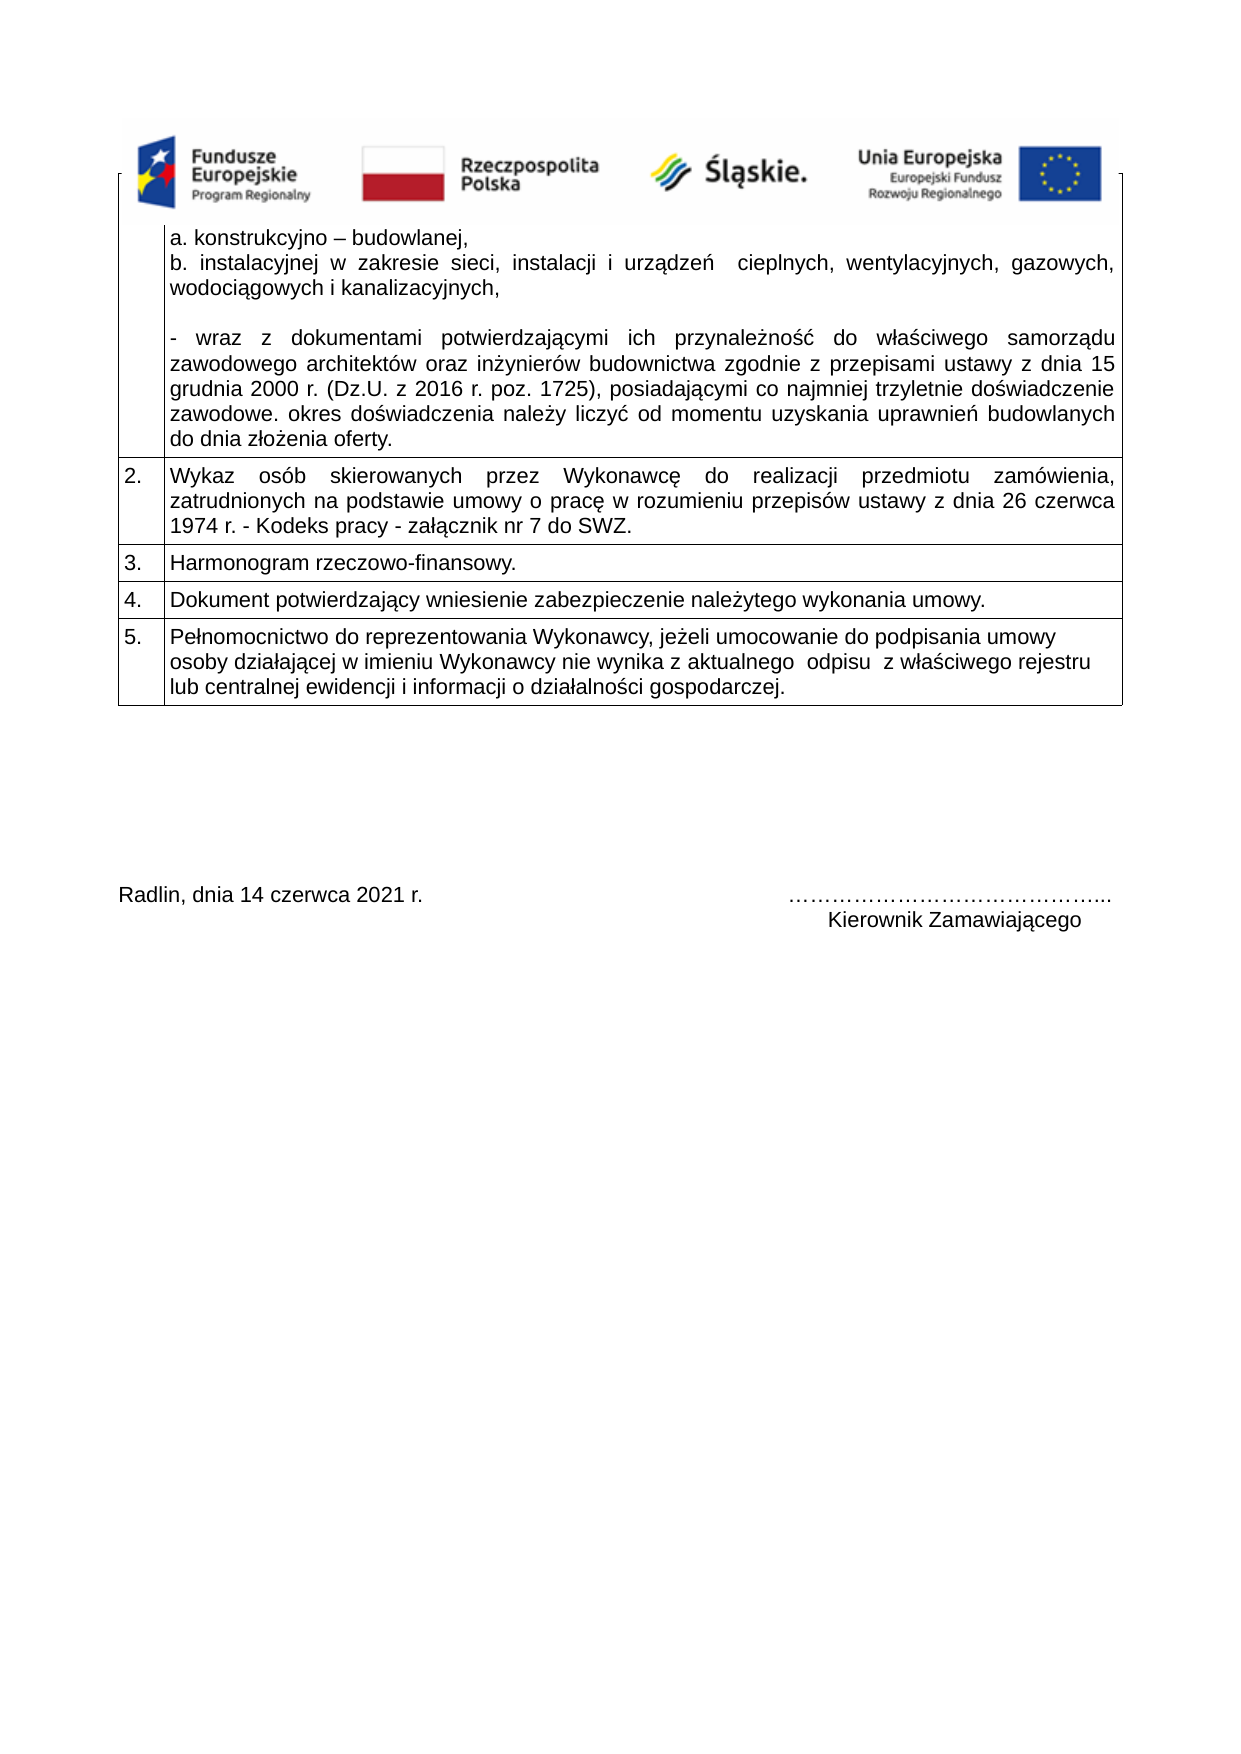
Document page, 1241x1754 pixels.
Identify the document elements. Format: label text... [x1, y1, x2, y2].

table_header ……………………………………... [788, 882, 1122, 907]
table_cell Harmonogram rzeczowo-finansowy. [165, 545, 1122, 581]
picture [121, 118, 1119, 225]
table_cell 3. [119, 545, 164, 581]
table_cell 5. [119, 619, 164, 705]
table_cell Dokument potwierdzający wniesienie zabezpieczenie należytego wykonania umowy. [165, 582, 1122, 618]
table_cell 2. [119, 458, 164, 544]
table_cell a. konstrukcyjno – budowlanej, b. instalacyjnej w zakresie sieci, instalacji i urządzeń cieplnych, wentylacyjnych, gazowych, wodociągowych i kanalizacyjnych, - wraz z dokumentami potwierdzającymi ich przynależność do właściwego samorządu zawodowego architektów oraz inżynierów budownictwa zgodnie z przepisami ustawy z dnia 15 grudnia 2000 r. (Dz.U. z 2016 r. poz. 1725), posiadającymi co najmniej trzyletnie doświadczenie zawodowe. okres doświadczenia należy liczyć od momentu uzyskania uprawnień budowlanych do dnia złożenia oferty. [165, 174, 1122, 457]
table_cell [119, 174, 164, 457]
table_cell [453, 907, 787, 932]
table_header [453, 882, 787, 907]
table_cell Pełnomocnictwo do reprezentowania Wykonawcy, jeżeli umocowanie do podpisania umowy osoby działającej w imieniu Wykonawcy nie wynika z aktualnego odpisu z właściwego rejestru lub centralnej ewidencji i informacji o działalności gospodarczej. [165, 619, 1122, 705]
table_cell Wykaz osób skierowanych przez Wykonawcę do realizacji przedmiotu zamówienia, zatrudnionych na podstawie umowy o pracę w rozumieniu przepisów ustawy z dnia 26 czerwca 1974 r. - Kodeks pracy - załącznik nr 7 do SWZ. [165, 458, 1122, 544]
table_cell [118, 907, 453, 932]
table_cell Kierownik Zamawiającego [788, 907, 1122, 932]
table_header Radlin, dnia 14 czerwca 2021 r. [118, 882, 453, 907]
table_cell 4. [119, 582, 164, 618]
